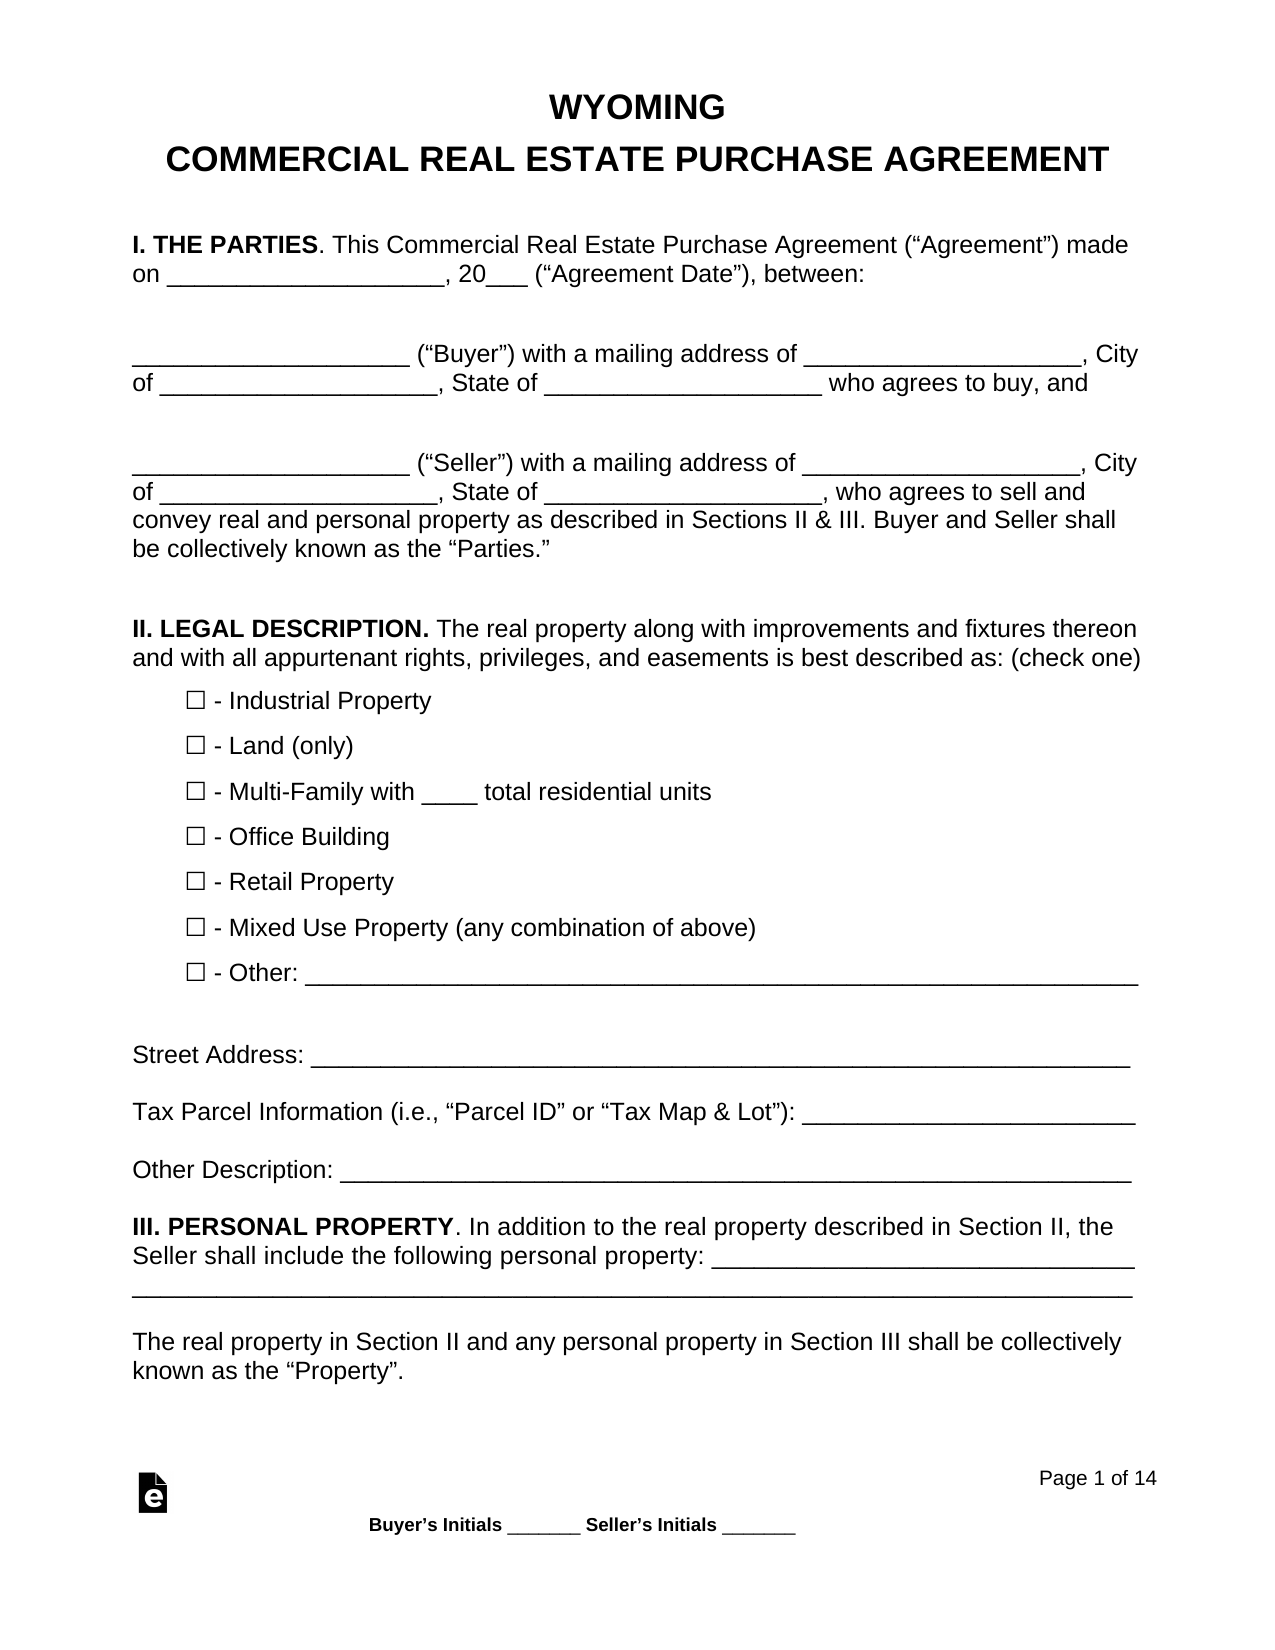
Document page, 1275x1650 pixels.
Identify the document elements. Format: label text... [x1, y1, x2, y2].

text ☐ - Mixed Use Property (any combination of above) [184, 909, 1143, 943]
text I. THE PARTIES. This Commercial Real Estate Purchase Agreement (“Agreement”) made on ____________________, 20___ (“Agreement Date”), between: [132, 230, 1143, 288]
text ____________________ (“Seller”) with a mailing address of ____________________, City of ____________________, State of ____________________, who agrees to sell and convey real and personal property as described in Sections II & III. Buyer and Seller shall be collectively known as the “Parties.” [132, 448, 1143, 563]
text ☐ - Multi-Family with ____ total residential units [184, 773, 1143, 807]
text Street Address: ___________________________________________________________ [132, 1040, 1143, 1069]
text ☐ - Office Building [184, 819, 1143, 853]
text ☐ - Other: ____________________________________________________________ [184, 954, 1143, 989]
text ☐ - Retail Property [184, 864, 1143, 898]
text COMMERCIAL REAL ESTATE PURCHASE AGREEMENT [132, 138, 1143, 179]
text The real property in Section II and any personal property in Section III shall be collectively known as the “Property”. [132, 1327, 1143, 1385]
text II. LEGAL DESCRIPTION. The real property along with improvements and fixtures thereon and with all appurtenant rights, privileges, and easements is best described as: (check one) [132, 614, 1143, 671]
text ____________________ (“Buyer”) with a mailing address of ____________________, City of ____________________, State of ____________________ who agrees to buy, and [132, 339, 1143, 396]
text III. PERSONAL PROPERTY. In addition to the real property described in Section II, the Seller shall include the following personal property: ______________________________ [132, 1212, 1143, 1270]
text WYOMING [132, 86, 1143, 127]
text _______________________________________________________________________ [132, 1270, 1143, 1299]
text Tax Parcel Information (i.e., “Parcel ID” or “Tax Map & Lot”): ________________________ [132, 1097, 1143, 1126]
text Other Description: _________________________________________________________ [132, 1155, 1143, 1184]
text ☐ - Land (only) [184, 728, 1143, 762]
text ☐ - Industrial Property [184, 683, 1143, 717]
